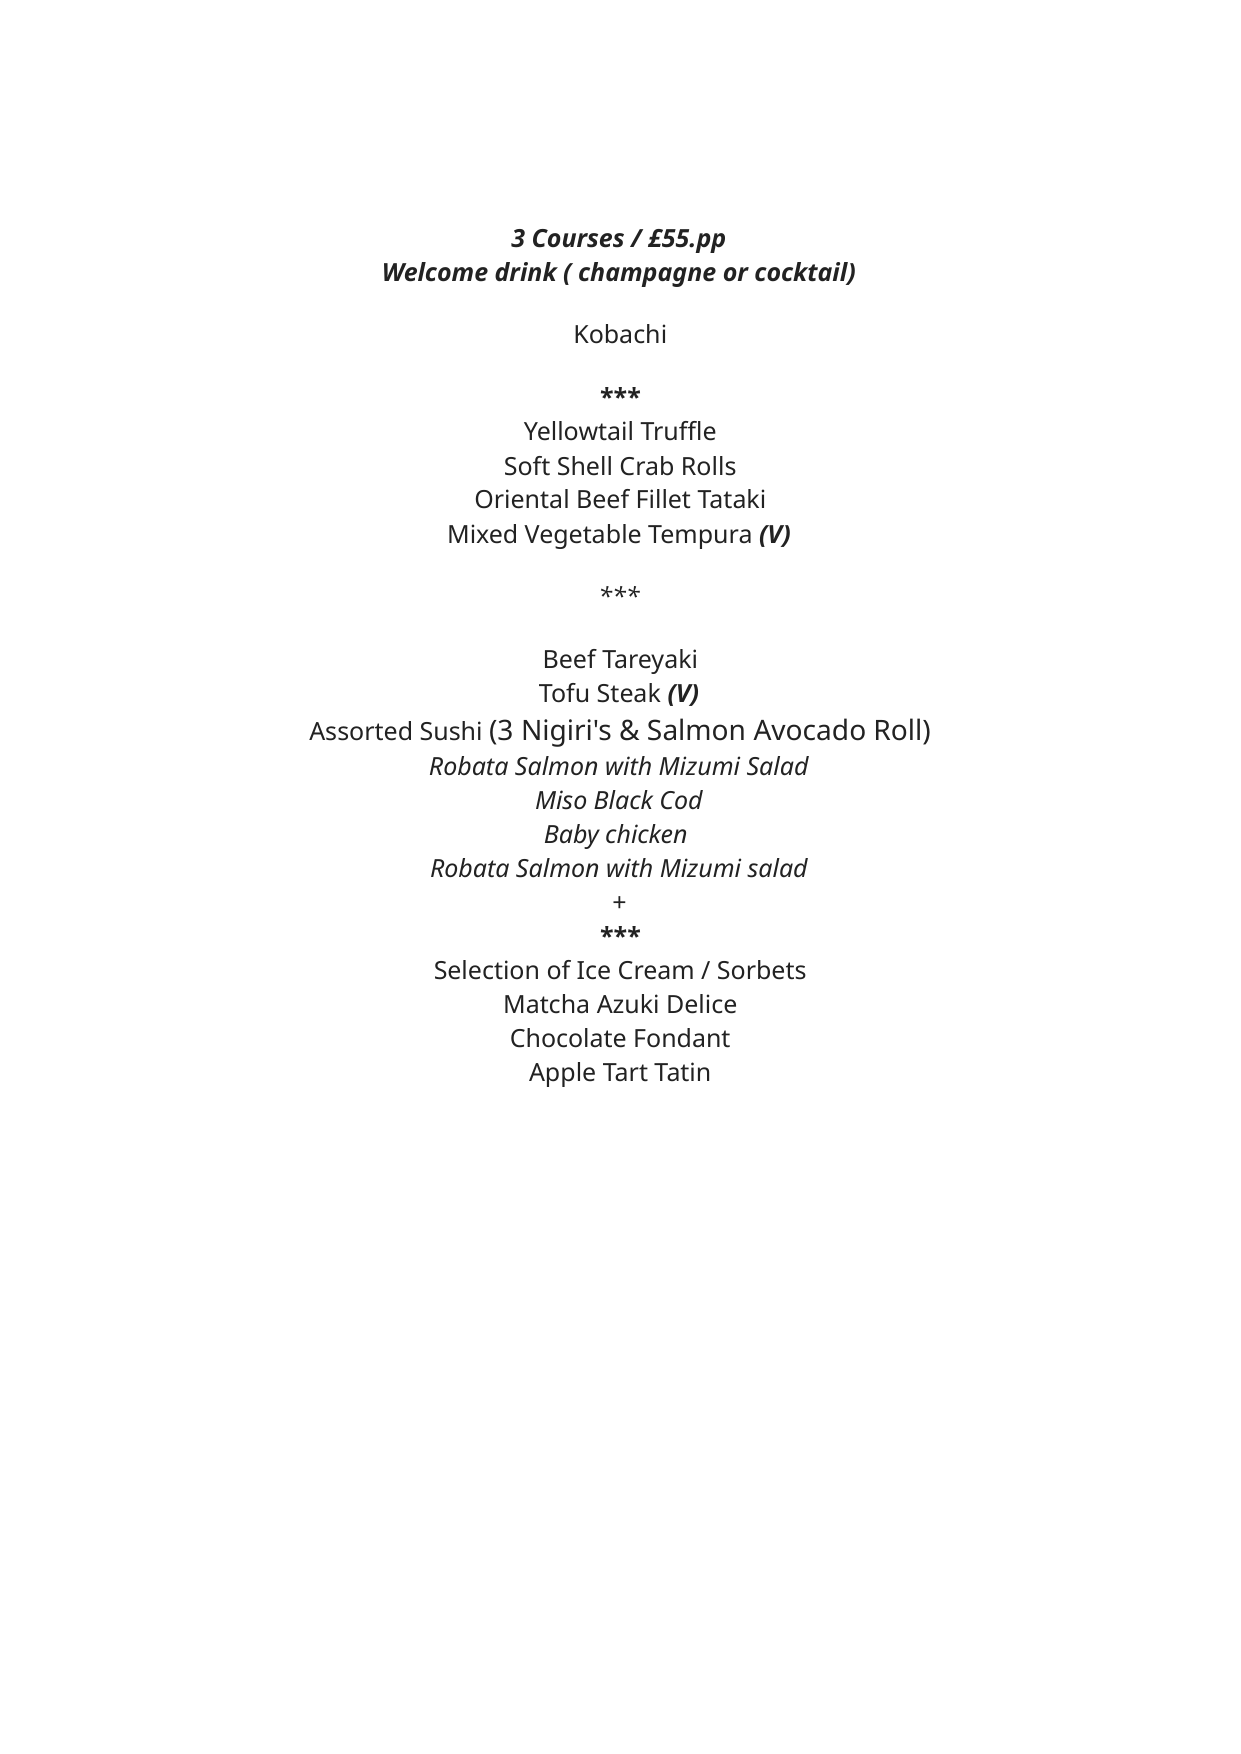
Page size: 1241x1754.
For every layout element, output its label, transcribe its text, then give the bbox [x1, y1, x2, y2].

text Oriental Beef Fillet Tataki [118, 482, 1122, 516]
text *** [118, 919, 1122, 953]
text Beef Tareyaki [118, 642, 1122, 676]
text Assorted Sushi (3 Nigiri's & Salmon Avocado Roll) [118, 710, 1122, 748]
text Miso Black Cod [118, 782, 1122, 816]
text Yellowtail Truffle [118, 414, 1122, 448]
text Matcha Azuki Delice [118, 987, 1122, 1021]
text Welcome drink ( champagne or cocktail) [118, 254, 1122, 288]
text 3 Courses / £55.pp [118, 220, 1122, 254]
text Mixed Vegetable Tempura (V) [118, 516, 1122, 550]
text *** [118, 579, 1122, 613]
text Tofu Steak (V) [118, 676, 1122, 710]
text Apple Tart Tatin [118, 1055, 1122, 1089]
text Soft Shell Crab Rolls [118, 448, 1122, 482]
text + [118, 884, 1122, 919]
text Selection of Ice Cream / Sorbets [118, 953, 1122, 987]
text Baby chicken [118, 816, 1122, 851]
text *** [118, 380, 1122, 414]
text Robata Salmon with Mizumi Salad [118, 748, 1122, 782]
text Robata Salmon with Mizumi salad [118, 851, 1122, 884]
text Kobachi [118, 317, 1122, 351]
text Chocolate Fondant [118, 1021, 1122, 1055]
